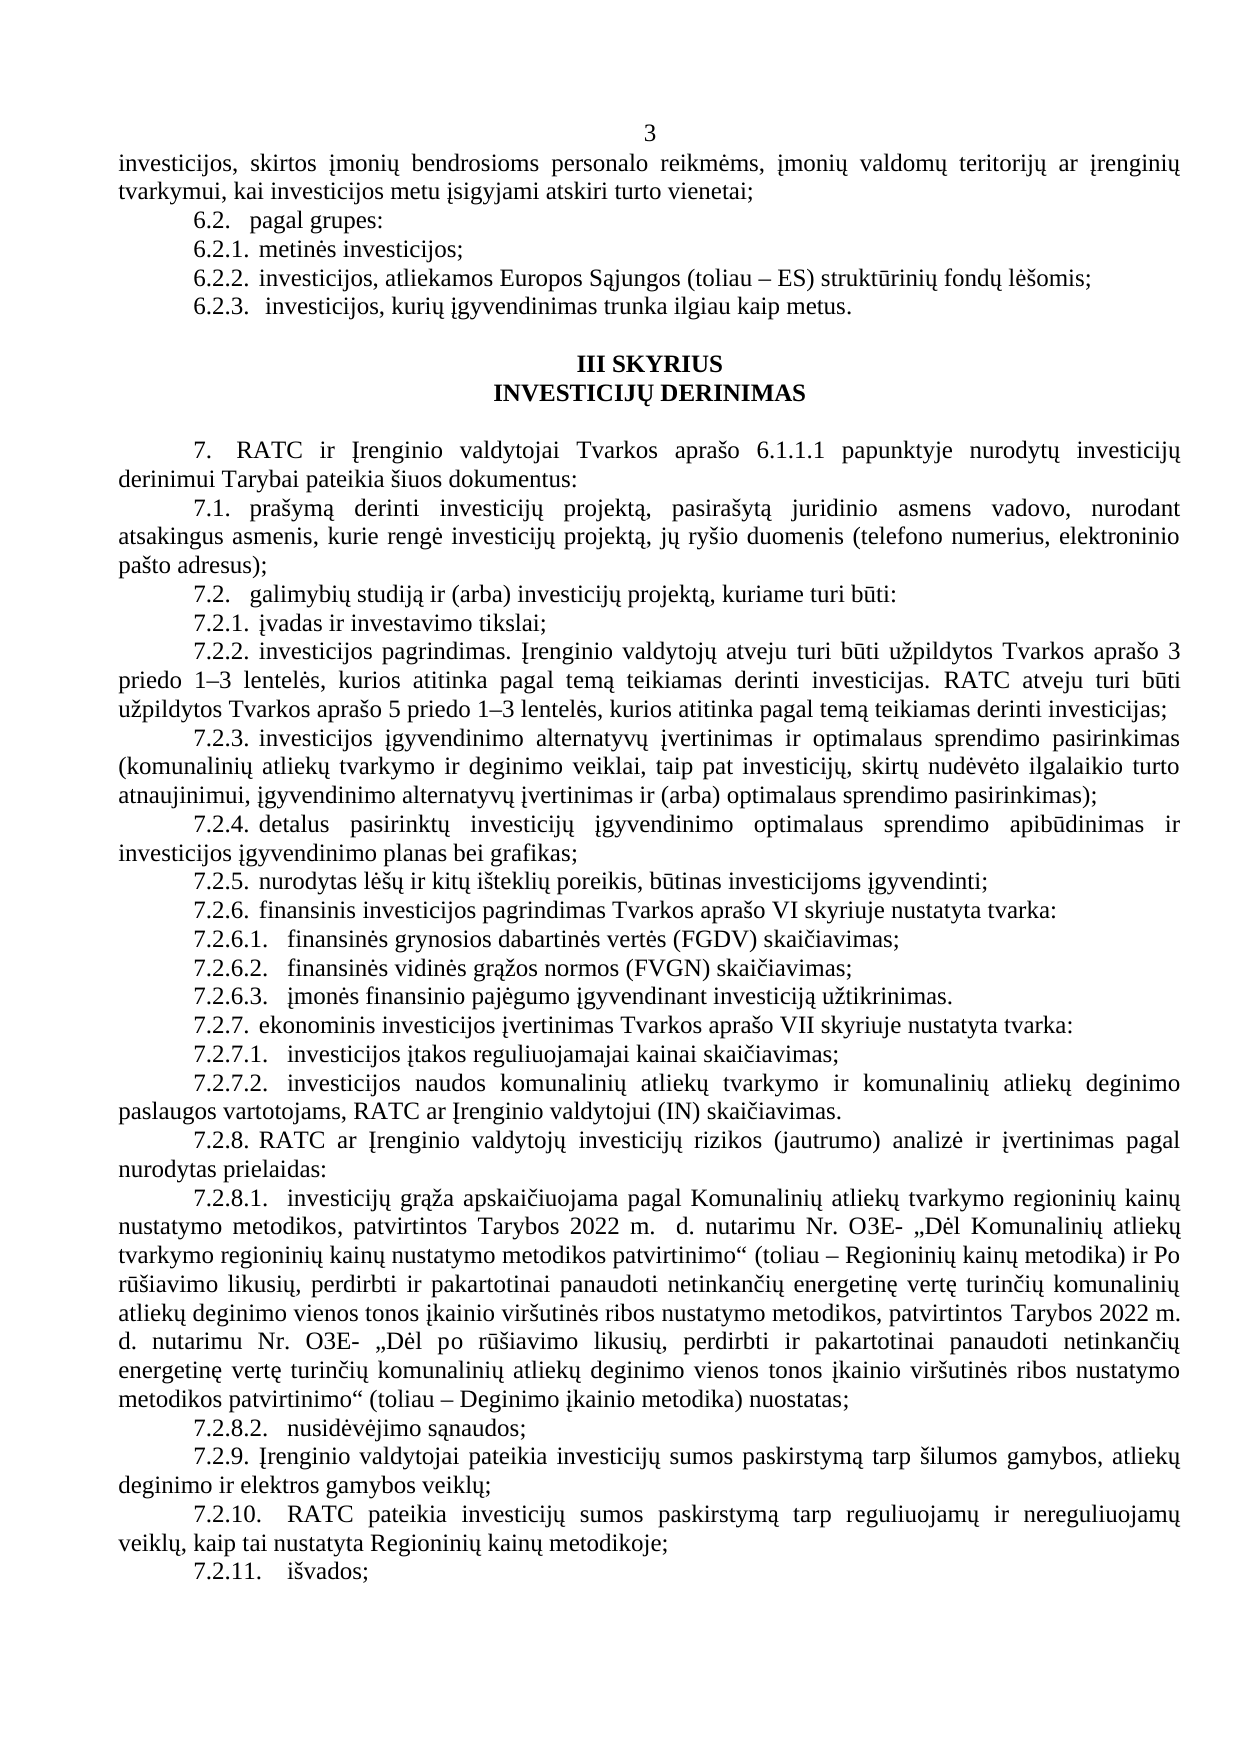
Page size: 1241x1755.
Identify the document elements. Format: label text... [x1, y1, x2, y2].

text 7.2.6.3. įmonės finansinio pajėgumo įgyvendinant investiciją užtikrinimas. [118, 981, 1181, 1010]
text 7.2.7. ekonominis investicijos įvertinimas Tvarkos aprašo VII skyriuje nustatyta tvarka: [118, 1010, 1181, 1039]
text 7.2.1. įvadas ir investavimo tikslai; [118, 608, 1181, 636]
text 7.2.8.2. nusidėvėjimo sąnaudos; [118, 1413, 1181, 1441]
text INVESTICIJŲ DERINIMAS [118, 378, 1181, 406]
text 7.2.8. RATC ar Įrenginio valdytojų investicijų rizikos (jautrumo) analizė ir įvertinimas pagal nurodytas prielaidas: [118, 1125, 1181, 1183]
text 7.2.4. detalus pasirinktų investicijų įgyvendinimo optimalaus sprendimo apibūdinimas ir investicijos įgyvendinimo planas bei grafikas; [118, 809, 1181, 866]
text 7.2.6. finansinis investicijos pagrindimas Tvarkos aprašo VI skyriuje nustatyta tvarka: [118, 895, 1181, 924]
text 7.1. prašymą derinti investicijų projektą, pasirašytą juridinio asmens vadovo, nurodant atsakingus asmenis, kurie rengė investicijų projektą, jų ryšio duomenis (telefono numerius, elektroninio pašto adresus); [118, 493, 1181, 579]
text 6.2.3. investicijos, kurių įgyvendinimas trunka ilgiau kaip metus. [118, 291, 1181, 320]
text 7.2.5. nurodytas lėšų ir kitų išteklių poreikis, būtinas investicijoms įgyvendinti; [118, 866, 1181, 895]
text 7.2.3. investicijos įgyvendinimo alternatyvų įvertinimas ir optimalaus sprendimo pasirinkimas (komunalinių atliekų tvarkymo ir deginimo veiklai, taip pat investicijų, skirtų nudėvėto ilgalaikio turto atnaujinimui, įgyvendinimo alternatyvų įvertinimas ir (arba) optimalaus sprendimo pasirinkimas); [118, 723, 1181, 809]
text 7.2.6.2. finansinės vidinės grąžos normos (FVGN) skaičiavimas; [118, 953, 1181, 981]
text III skyrius [118, 349, 1181, 378]
text 7.2.8.1. investicijų grąža apskaičiuojama pagal Komunalinių atliekų tvarkymo regioninių kainų nustatymo metodikos, patvirtintos Tarybos 2022 m. d. nutarimu Nr. O3E- „Dėl Komunalinių atliekų tvarkymo regioninių kainų nustatymo metodikos patvirtinimo“ (toliau – Regioninių kainų metodika) ir Po rūšiavimo likusių, perdirbti ir pakartotinai panaudoti netinkančių energetinę vertę turinčių komunalinių atliekų deginimo vienos tonos įkainio viršutinės ribos nustatymo metodikos, patvirtintos Tarybos 2022 m. d. nutarimu Nr. O3E- „Dėl po rūšiavimo likusių, perdirbti ir pakartotinai panaudoti netinkančių energetinę vertę turinčių komunalinių atliekų deginimo vienos tonos įkainio viršutinės ribos nustatymo metodikos patvirtinimo“ (toliau – Deginimo įkainio metodika) nuostatas; [118, 1183, 1181, 1413]
text investicijos, skirtos įmonių bendrosioms personalo reikmėms, įmonių valdomų teritorijų ar įrenginių tvarkymui, kai investicijos metu įsigyjami atskiri turto vienetai; [118, 148, 1181, 205]
text 7.2.11. išvados; [118, 1556, 1181, 1585]
text 7.2. galimybių studiją ir (arba) investicijų projektą, kuriame turi būti: [118, 579, 1181, 608]
text 7. RATC ir Įrenginio valdytojai Tvarkos aprašo 6.1.1.1 papunktyje nurodytų investicijų derinimui Tarybai pateikia šiuos dokumentus: [118, 435, 1181, 493]
text 7.2.2. investicijos pagrindimas. Įrenginio valdytojų atveju turi būti užpildytos Tvarkos aprašo 3 priedo 1–3 lentelės, kurios atitinka pagal temą teikiamas derinti investicijas. RATC atveju turi būti užpildytos Tvarkos aprašo 5 priedo 1–3 lentelės, kurios atitinka pagal temą teikiamas derinti investicijas; [118, 636, 1181, 723]
text 7.2.9. Įrenginio valdytojai pateikia investicijų sumos paskirstymą tarp šilumos gamybos, atliekų deginimo ir elektros gamybos veiklų; [118, 1441, 1181, 1499]
text 6.2.1. metinės investicijos; [118, 234, 1181, 263]
text 7.2.7.2. investicijos naudos komunalinių atliekų tvarkymo ir komunalinių atliekų deginimo paslaugos vartotojams, RATC ar Įrenginio valdytojui (IN) skaičiavimas. [118, 1068, 1181, 1125]
text 7.2.6.1. finansinės grynosios dabartinės vertės (FGDV) skaičiavimas; [118, 924, 1181, 953]
text 7.2.7.1. investicijos įtakos reguliuojamajai kainai skaičiavimas; [118, 1039, 1181, 1068]
text 7.2.10. RATC pateikia investicijų sumos paskirstymą tarp reguliuojamų ir nereguliuojamų veiklų, kaip tai nustatyta Regioninių kainų metodikoje; [118, 1499, 1181, 1556]
text 6.2.2. investicijos, atliekamos Europos Sąjungos (toliau – ES) struktūrinių fondų lėšomis; [118, 263, 1181, 291]
text 6.2. pagal grupes: [118, 205, 1181, 234]
